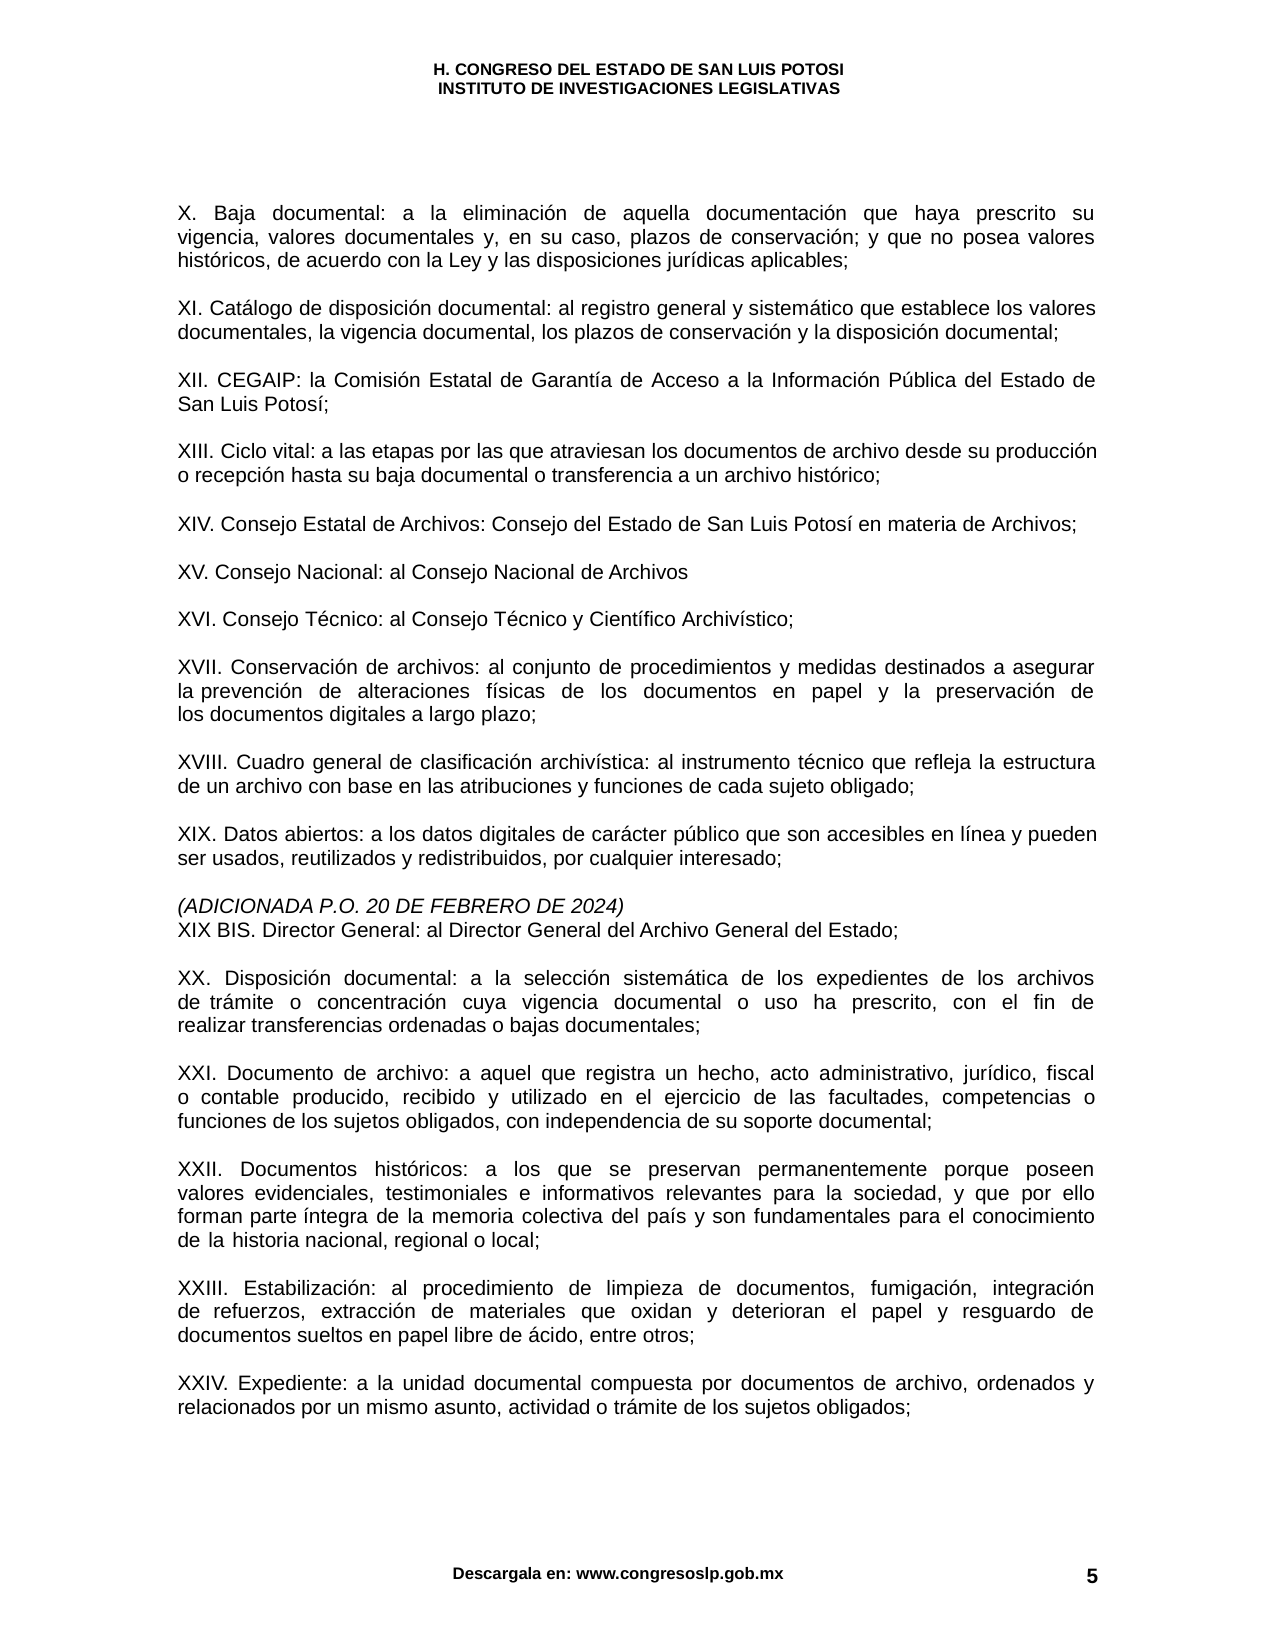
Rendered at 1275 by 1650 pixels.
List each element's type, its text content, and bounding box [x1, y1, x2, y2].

text (ADICIONADA P.O. 20 DE FEBRERO DE 2024) [177, 894, 1188, 918]
text Descargala en: www.congresoslp.gob.mx 5 [452, 1564, 1188, 1588]
text XI. Catálogo de disposición documental: al registro general y sistemático que establece los valores documentales, la vigencia documental, los plazos de conservación y la disposición documental; [177, 297, 1098, 344]
text XXIII. Estabilización: al procedimiento de limpieza de documentos, fumigación, integración de refuerzos, extracción de materiales que oxidan y deterioran el papel y resguardo de documentos sueltos en papel libre de ácido, entre otros; [177, 1276, 1095, 1347]
text XIX. Datos abiertos: a los datos digitales de carácter público que son accesibles en línea y pueden ser usados, reutilizados y redistribuidos, por cualquier interesado; [177, 822, 1099, 869]
text XII. CEGAIP: la Comisión Estatal de Garantía de Acceso a la Información Pública del Estado de San Luis Potosí; [177, 368, 1098, 415]
text XVIII. Cuadro general de clasificación archivística: al instrumento técnico que refleja la estructura de un archivo con base en las atribuciones y funciones de cada sujeto obligado; [177, 751, 1098, 798]
text XV. Consejo Nacional: al Consejo Nacional de Archivos [177, 559, 1188, 583]
text XIV. Consejo Estatal de Archivos: Consejo del Estado de San Luis Potosí en materia de Archivos; [177, 512, 1188, 536]
text X. Baja documental: a la eliminación de aquella documentación que haya prescrito su vigencia, valores documentales y, en su caso, plazos de conservación; y que no posea valores históricos, de acuerdo con la Ley y las disposiciones jurídicas aplicables; [177, 201, 1095, 272]
text XVII. Conservación de archivos: al conjunto de procedimientos y medidas destinados a asegurar la prevención de alteraciones físicas de los documentos en papel y la preservación de los documentos digitales a largo plazo; [177, 656, 1094, 726]
text XXI. Documento de archivo: a aquel que registra un hecho, acto administrativo, jurídico, fiscal o contable producido, recibido y utilizado en el ejercicio de las facultades, competencias o funciones de los sujetos obligados, con independencia de su soporte documental; [177, 1062, 1095, 1133]
text XIII. Ciclo vital: a las etapas por las que atraviesan los documentos de archivo desde su producción o recepción hasta su baja documental o transferencia a un archivo histórico; [177, 440, 1098, 487]
text XVI. Consejo Técnico: al Consejo Técnico y Científico Archivístico; [177, 607, 1188, 631]
text XX. Disposición documental: a la selección sistemática de los expedientes de los archivos de trámite o concentración cuya vigencia documental o uso ha prescrito, con el fin de realizar transferencias ordenadas o bajas documentales; [177, 967, 1095, 1037]
text XXII. Documentos históricos: a los que se preservan permanentemente porque poseen valores evidenciales, testimoniales e informativos relevantes para la sociedad, y que por ello forman parte íntegra de la memoria colectiva del país y son fundamentales para el conocimiento de la historia nacional, regional o local; [177, 1157, 1095, 1251]
text XIX BIS. Director General: al Director General del Archivo General del Estado; [177, 918, 1188, 942]
text H. CONGRESO DEL ESTADO DE SAN LUIS POTOSI INSTITUTO DE INVESTIGACIONES LEGISLATIVAS [433, 59, 846, 98]
text XXIV. Expediente: a la unidad documental compuesta por documentos de archivo, ordenados y relacionados por un mismo asunto, actividad o trámite de los sujetos obligados; [177, 1371, 1099, 1418]
